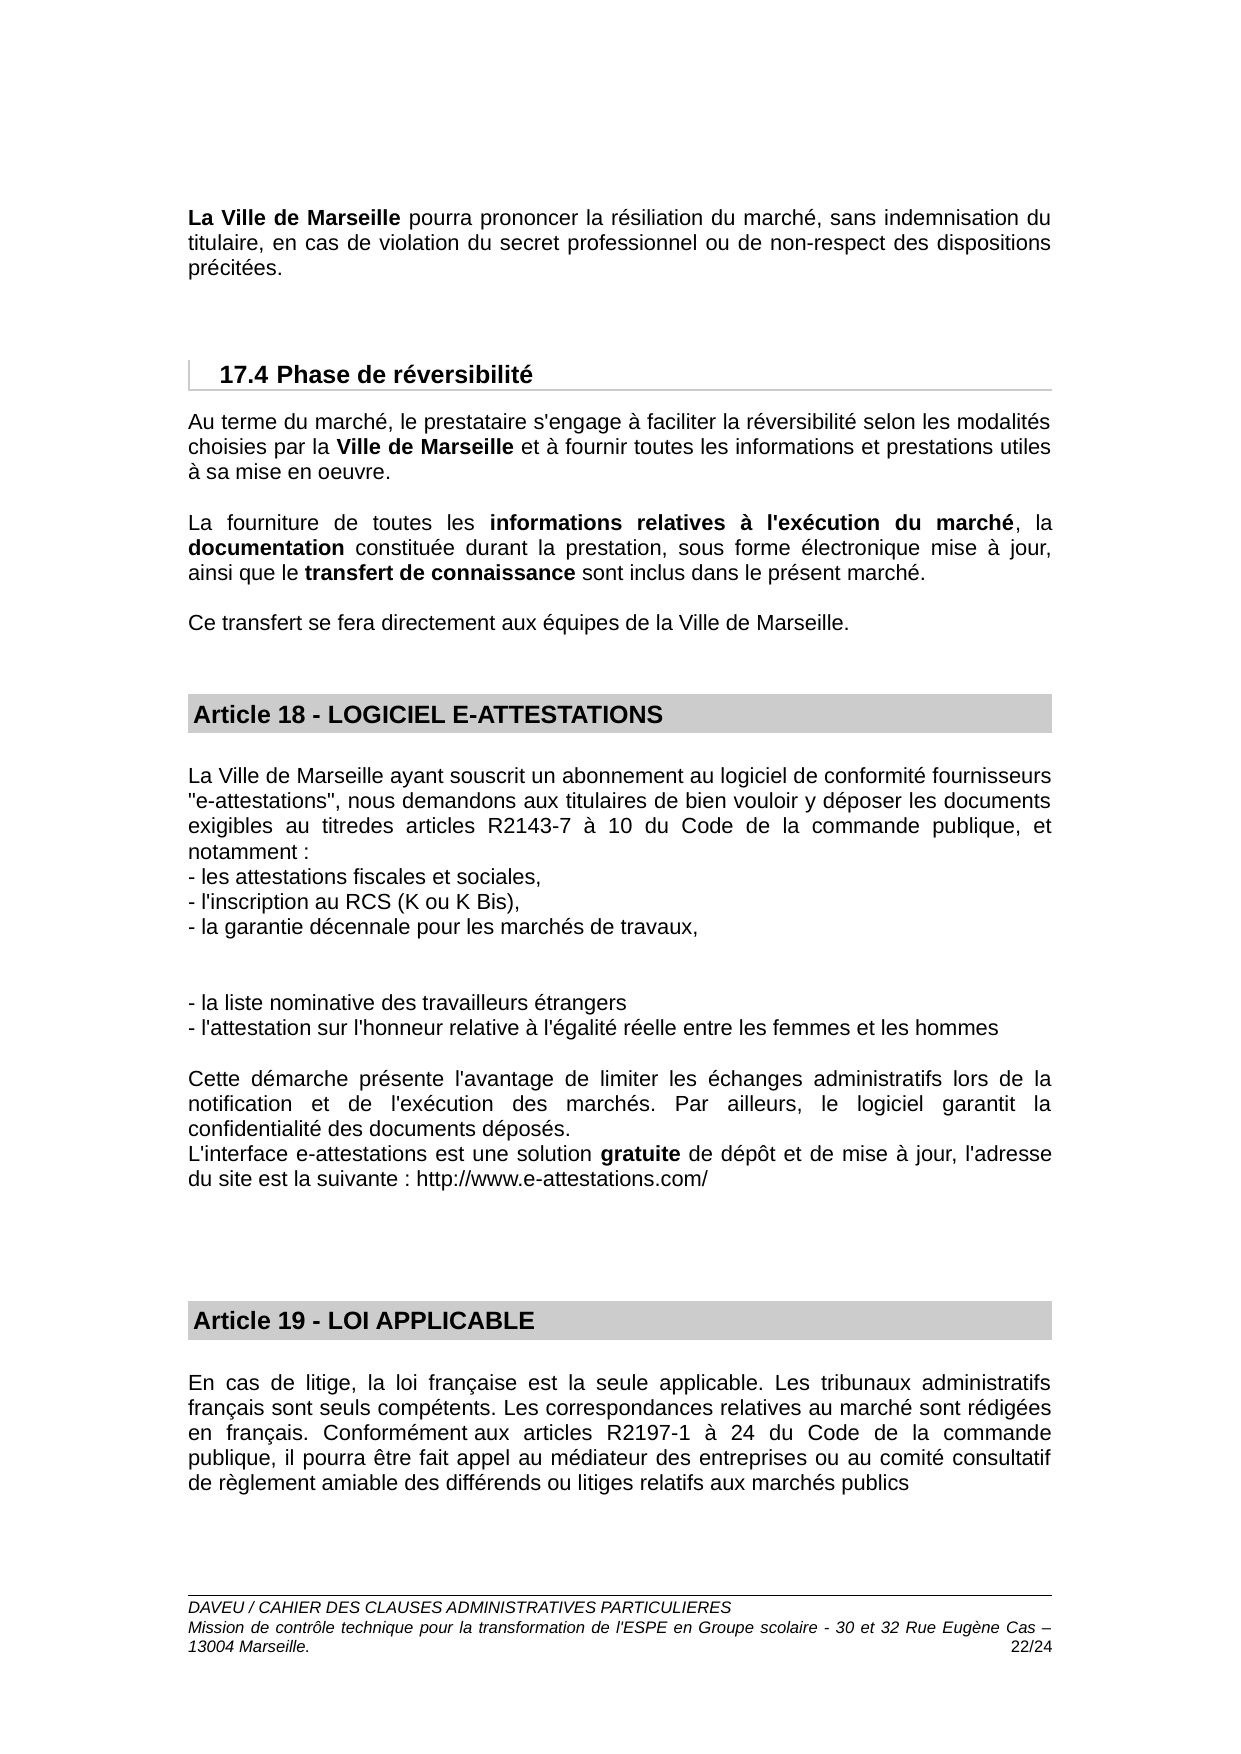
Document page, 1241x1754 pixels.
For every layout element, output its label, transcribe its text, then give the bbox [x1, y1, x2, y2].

text - la garantie décennale pour les marchés de travaux, [188, 914, 1052, 939]
text - la liste nominative des travailleurs étrangers [188, 990, 1052, 1015]
text La fourniture de toutes les informations relatives à l'exécution du marché, la documentation constituée durant la prestation, sous forme électronique mise à jour, ainsi que le transfert de connaissance sont inclus dans le présent marché. [188, 509, 1052, 585]
subtitle Phase de réversibilité [190, 360, 1052, 389]
text - l'attestation sur l'honneur relative à l'égalité réelle entre les femmes et les hommes [188, 1015, 1052, 1040]
text Ce transfert se fera directement aux équipes de la Ville de Marseille. [188, 610, 1052, 636]
text - les attestations fiscales et sociales, [188, 864, 1052, 889]
text En cas de litige, la loi française est la seule applicable. Les tribunaux administratifs français sont seuls compétents. Les correspondances relatives au marché sont rédigées en français. Conformément aux articles R2197-1 à 24 du Code de la commande publique, il pourra être fait appel au médiateur des entreprises ou au comité consultatif de règlement amiable des différends ou litiges relatifs aux marchés publics [188, 1369, 1052, 1496]
text La Ville de Marseille pourra prononcer la résiliation du marché, sans indemnisation du titulaire, en cas de violation du secret professionnel ou de non-respect des dispositions précitées. [188, 204, 1052, 280]
subtitle LOGICIEL E-ATTESTATIONS [190, 697, 1050, 731]
subtitle LOI APPLICABLE [190, 1303, 1050, 1338]
text La Ville de Marseille ayant souscrit un abonnement au logiciel de conformité fournisseurs "e-attestations", nous demandons aux titulaires de bien vouloir y déposer les documents exigibles au titredes articles R2143-7 à 10 du Code de la commande publique, et notamment : [188, 763, 1052, 864]
text L'interface e-attestations est une solution gratuite de dépôt et de mise à jour, l'adresse du site est la suivante : http://www.e-attestations.com/ [188, 1141, 1052, 1192]
text Au terme du marché, le prestataire s'engage à faciliter la réversibilité selon les modalités choisies par la Ville de Marseille et à fournir toutes les informations et prestations utiles à sa mise en oeuvre. [188, 409, 1052, 484]
text Cette démarche présente l'avantage de limiter les échanges administratifs lors de la notification et de l'exécution des marchés. Par ailleurs, le logiciel garantit la confidentialité des documents déposés. [188, 1066, 1052, 1141]
text - l'inscription au RCS (K ou K Bis), [188, 889, 1052, 914]
